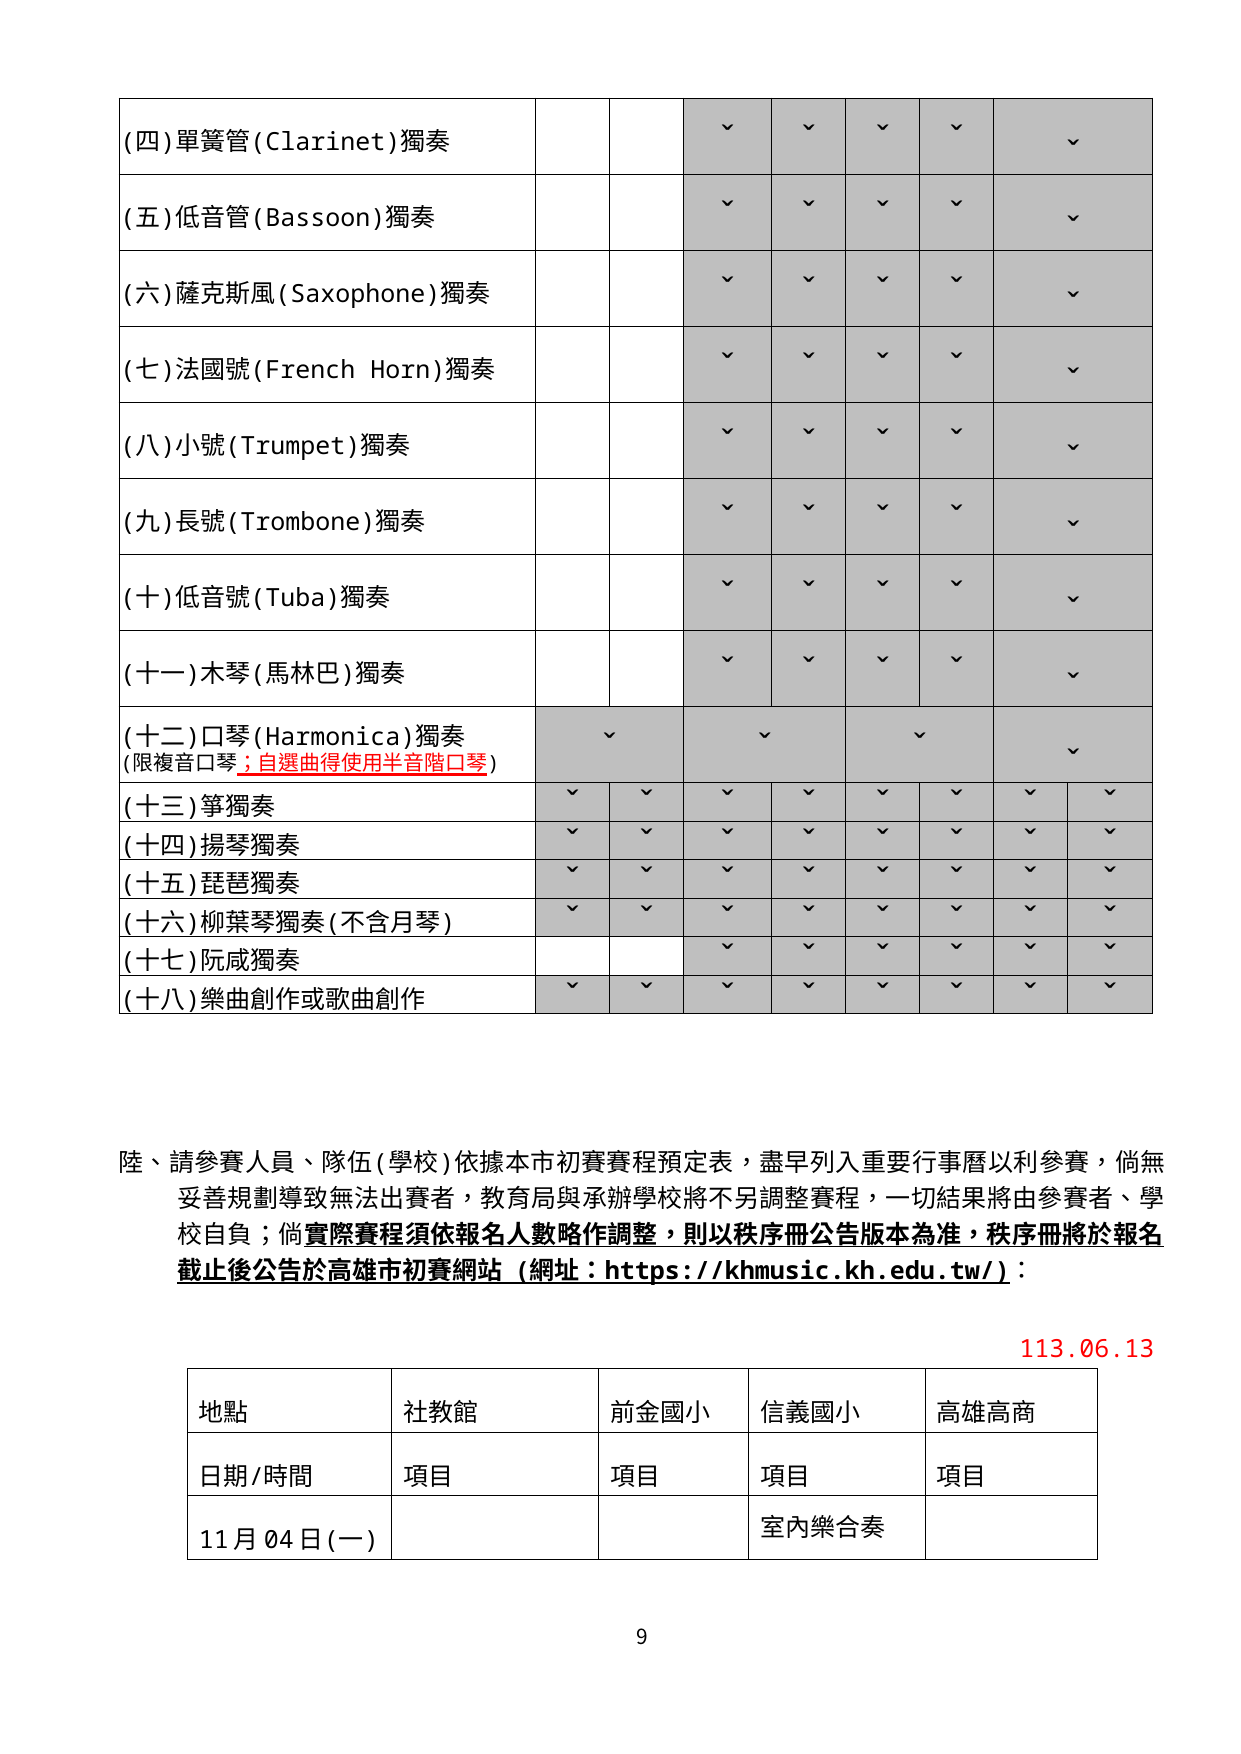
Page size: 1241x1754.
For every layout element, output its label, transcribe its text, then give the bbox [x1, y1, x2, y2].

table_cell ˇ [846, 707, 993, 782]
table_cell ˇ [536, 707, 683, 782]
table_cell [599, 1496, 748, 1559]
table_cell (十)低音號(Tuba)獨奏 [120, 555, 535, 630]
table_cell ˇ [536, 783, 609, 821]
table_cell ˇ [846, 937, 919, 975]
table_cell 項目 [926, 1433, 1097, 1495]
table_cell [1153, 782, 1158, 821]
table_cell [610, 327, 683, 402]
table_cell ˇ [772, 479, 845, 554]
table_cell [1153, 936, 1158, 975]
table_cell ˇ [610, 783, 683, 821]
table_cell ˇ [772, 860, 845, 898]
table_cell ˇ [684, 937, 771, 975]
table_cell ˇ [994, 479, 1152, 554]
table_cell [926, 1496, 1097, 1559]
table_cell ˇ [684, 175, 771, 250]
table_cell [1153, 706, 1158, 782]
table_cell ˇ [994, 175, 1152, 250]
table_cell [610, 403, 683, 478]
table_cell 項目 [599, 1433, 748, 1495]
table_cell ˇ [772, 403, 845, 478]
table_cell [536, 327, 609, 402]
table_cell [1153, 821, 1158, 859]
table_header 前金國小 [599, 1369, 748, 1432]
table_cell ˇ [610, 899, 683, 936]
table_cell (十四)揚琴獨奏 [120, 822, 535, 859]
table_cell (八)小號(Trumpet)獨奏 [120, 403, 535, 478]
table_cell [1153, 859, 1158, 898]
table_cell [536, 251, 609, 326]
table_cell ˇ [920, 899, 993, 936]
table_cell ˇ [684, 403, 771, 478]
table_cell ˇ [920, 327, 993, 402]
table_cell (十三)箏獨奏 [120, 783, 535, 821]
table_cell [1153, 250, 1158, 326]
table_cell ˇ [1068, 822, 1152, 859]
table_cell ˇ [610, 976, 683, 1013]
table_cell ˇ [772, 937, 845, 975]
table_cell [610, 175, 683, 250]
table_header 高雄高商 [926, 1369, 1097, 1432]
table_cell ˇ [994, 707, 1152, 782]
table_header 信義國小 [749, 1369, 925, 1432]
table_cell ˇ [846, 976, 919, 1013]
table_cell ˇ [684, 251, 771, 326]
table_cell ˇ [846, 479, 919, 554]
table_cell ˇ [994, 860, 1067, 898]
table_cell ˇ [846, 899, 919, 936]
table_cell [1153, 326, 1158, 402]
table_cell ˇ [846, 403, 919, 478]
table_cell [1153, 975, 1158, 1013]
table_cell (十一)木琴(馬林巴)獨奏 [120, 631, 535, 706]
table_cell ˇ [994, 99, 1152, 174]
table_cell (五)低音管(Bassoon)獨奏 [120, 175, 535, 250]
table_cell ˇ [846, 860, 919, 898]
text 113.06.13 [118, 1306, 1154, 1368]
text 陸、請參賽人員、隊伍(學校)依據本市初賽賽程預定表，盡早列入重要行事曆以利參賽，倘無妥善規劃導致無法出賽者，教育局與承辦學校將不另調整賽程，一切結果將由參賽者、學校自負；倘實際賽程須依報名人數略作調整，則以秩序冊公告版本為准，秩序冊將於報名截止後公告於高雄市初賽網站 (網址：https://khmusic.kh.edu.tw/)： [118, 1142, 1167, 1287]
table_cell [1153, 554, 1158, 630]
table_cell 日期/時間 [188, 1433, 391, 1495]
table_cell ˇ [994, 403, 1152, 478]
table_cell ˇ [846, 175, 919, 250]
table_cell ˇ [920, 251, 993, 326]
table_cell [610, 99, 683, 174]
table_cell ˇ [920, 822, 993, 859]
table_cell ˇ [684, 860, 771, 898]
table_cell ˇ [920, 937, 993, 975]
table_cell (十八)樂曲創作或歌曲創作 [120, 976, 535, 1013]
table_cell ˇ [536, 860, 609, 898]
table_cell [392, 1496, 598, 1559]
table_cell ˇ [772, 899, 845, 936]
table_cell ˇ [1068, 976, 1152, 1013]
table_cell (七)法國號(French Horn)獨奏 [120, 327, 535, 402]
table_cell ˇ [994, 327, 1152, 402]
table_cell ˇ [772, 822, 845, 859]
table_cell [610, 555, 683, 630]
table_header 地點 [188, 1369, 391, 1432]
table_cell ˇ [772, 327, 845, 402]
table_cell [536, 555, 609, 630]
table_cell ˇ [846, 251, 919, 326]
table_cell [610, 937, 683, 975]
table_cell ˇ [994, 631, 1152, 706]
table_cell [1153, 630, 1158, 706]
table_cell ˇ [846, 555, 919, 630]
table_cell ˇ [994, 555, 1152, 630]
table_cell ˇ [772, 783, 845, 821]
table_cell ˇ [920, 976, 993, 1013]
table_cell ˇ [1068, 937, 1152, 975]
table_cell (十五)琵琶獨奏 [120, 860, 535, 898]
table_cell ˇ [610, 860, 683, 898]
table_cell ˇ [920, 99, 993, 174]
table_cell ˇ [684, 707, 845, 782]
table_header 社教館 [392, 1369, 598, 1432]
table_cell ˇ [1068, 783, 1152, 821]
table_cell ˇ [772, 99, 845, 174]
table_cell [1153, 402, 1158, 478]
table_cell ˇ [920, 555, 993, 630]
table_cell ˇ [846, 327, 919, 402]
table_cell 項目 [392, 1433, 598, 1495]
table_cell ˇ [772, 251, 845, 326]
table_cell ˇ [684, 479, 771, 554]
table_cell ˇ [772, 631, 845, 706]
table_cell ˇ [684, 555, 771, 630]
table_cell ˇ [994, 937, 1067, 975]
table_cell [536, 479, 609, 554]
table_cell (十七)阮咸獨奏 [120, 937, 535, 975]
table_cell ˇ [994, 976, 1067, 1013]
table_cell 11月04日(一) [188, 1496, 391, 1559]
table_cell ˇ [684, 976, 771, 1013]
table_cell 室內樂合奏 [749, 1496, 925, 1559]
table_cell ˇ [920, 631, 993, 706]
table_cell (六)薩克斯風(Saxophone)獨奏 [120, 251, 535, 326]
table_cell 項目 [749, 1433, 925, 1495]
table_cell ˇ [920, 479, 993, 554]
table_cell (四)單簧管(Clarinet)獨奏 [120, 99, 535, 174]
table_cell [536, 403, 609, 478]
table_cell ˇ [1068, 899, 1152, 936]
table_cell ˇ [684, 99, 771, 174]
table_cell ˇ [772, 555, 845, 630]
table_cell ˇ [994, 251, 1152, 326]
table_cell [1153, 174, 1158, 250]
table_cell ˇ [684, 631, 771, 706]
table_cell ˇ [920, 175, 993, 250]
table_cell (九)長號(Trombone)獨奏 [120, 479, 535, 554]
table_cell [536, 631, 609, 706]
table_cell [536, 937, 609, 975]
table_cell ˇ [536, 822, 609, 859]
table_cell ˇ [846, 783, 919, 821]
table_cell (十二)口琴(Harmonica)獨奏 (限複音口琴；自選曲得使用半音階口琴) [120, 707, 535, 782]
table_cell ˇ [684, 327, 771, 402]
table_cell ˇ [920, 783, 993, 821]
table_cell [610, 631, 683, 706]
table_cell ˇ [846, 822, 919, 859]
table_cell ˇ [1068, 860, 1152, 898]
table_cell ˇ [536, 899, 609, 936]
table_cell ˇ [684, 822, 771, 859]
table_cell ˇ [846, 99, 919, 174]
table_cell [1153, 898, 1158, 936]
table_cell ˇ [994, 899, 1067, 936]
table_cell ˇ [536, 976, 609, 1013]
table_cell ˇ [920, 860, 993, 898]
table_cell [536, 175, 609, 250]
table_cell ˇ [772, 175, 845, 250]
table_cell ˇ [772, 976, 845, 1013]
table_cell ˇ [610, 822, 683, 859]
table_cell [1153, 478, 1158, 554]
table_cell ˇ [994, 783, 1067, 821]
table_cell ˇ [846, 631, 919, 706]
table_cell ˇ [994, 822, 1067, 859]
table_cell [1153, 98, 1158, 174]
table_cell (十六)柳葉琴獨奏(不含月琴) [120, 899, 535, 936]
table_cell ˇ [684, 899, 771, 936]
table_cell [610, 479, 683, 554]
table_cell [536, 99, 609, 174]
table_cell [610, 251, 683, 326]
table_cell ˇ [920, 403, 993, 478]
table_cell ˇ [684, 783, 771, 821]
